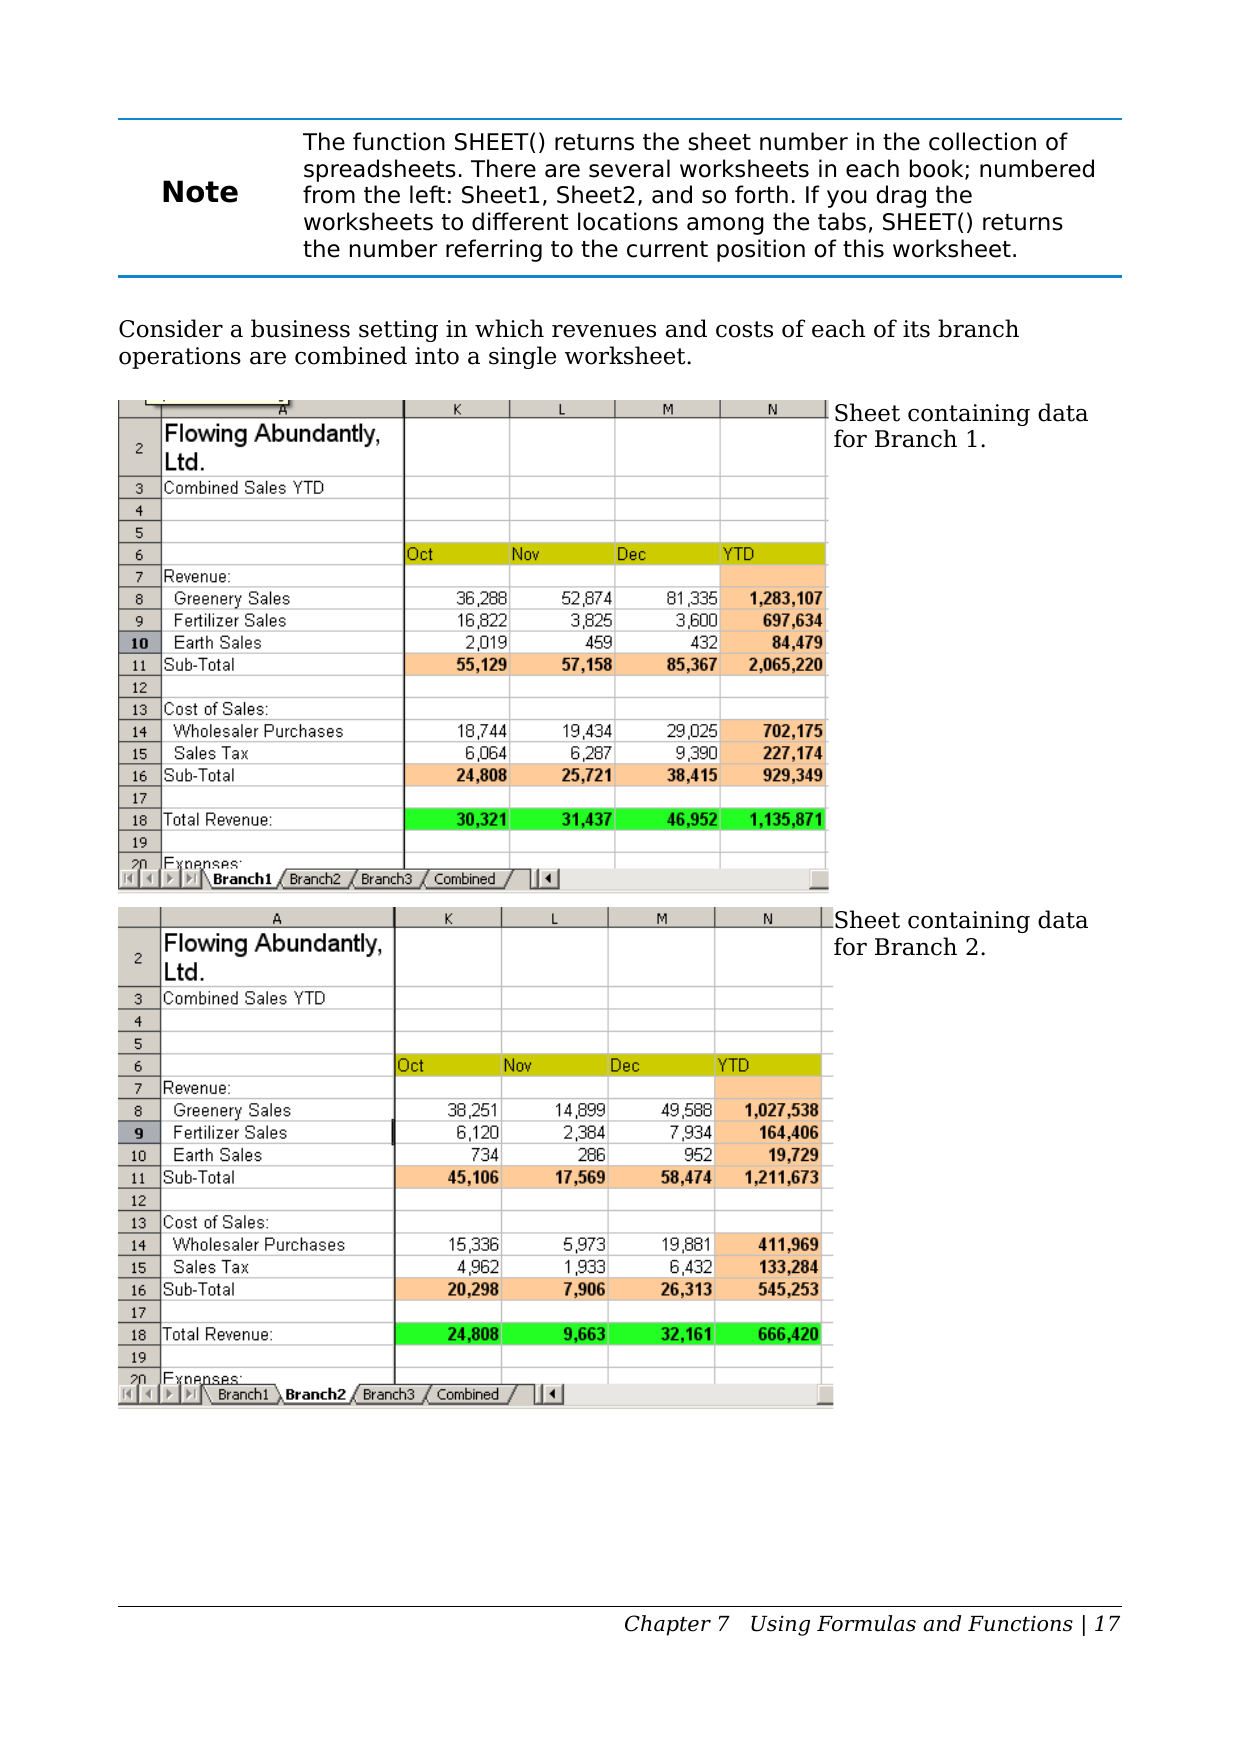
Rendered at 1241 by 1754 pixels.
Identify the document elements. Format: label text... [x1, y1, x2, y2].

table_header Sheet containing data for Branch 1. [833, 400, 1119, 907]
text Consider a business setting in which revenues and costs of each of its branch operations are combined into a single worksheet. [118, 317, 1122, 370]
table_header Note [118, 120, 281, 275]
table_cell [118, 1409, 833, 1438]
picture [118, 400, 834, 896]
picture [118, 907, 834, 1409]
table_cell Sheet containing data for Branch 2. [833, 907, 1119, 1438]
table_header The function SHEET() returns the sheet number in the collection of spreadsheets. There are several worksheets in each book; numbered from the left: Sheet1, Sheet2, and so forth. If you drag the worksheets to different locations among the tabs, SHEET() returns the number referring to the current position of this worksheet. [281, 120, 1122, 275]
table_header [118, 896, 833, 907]
